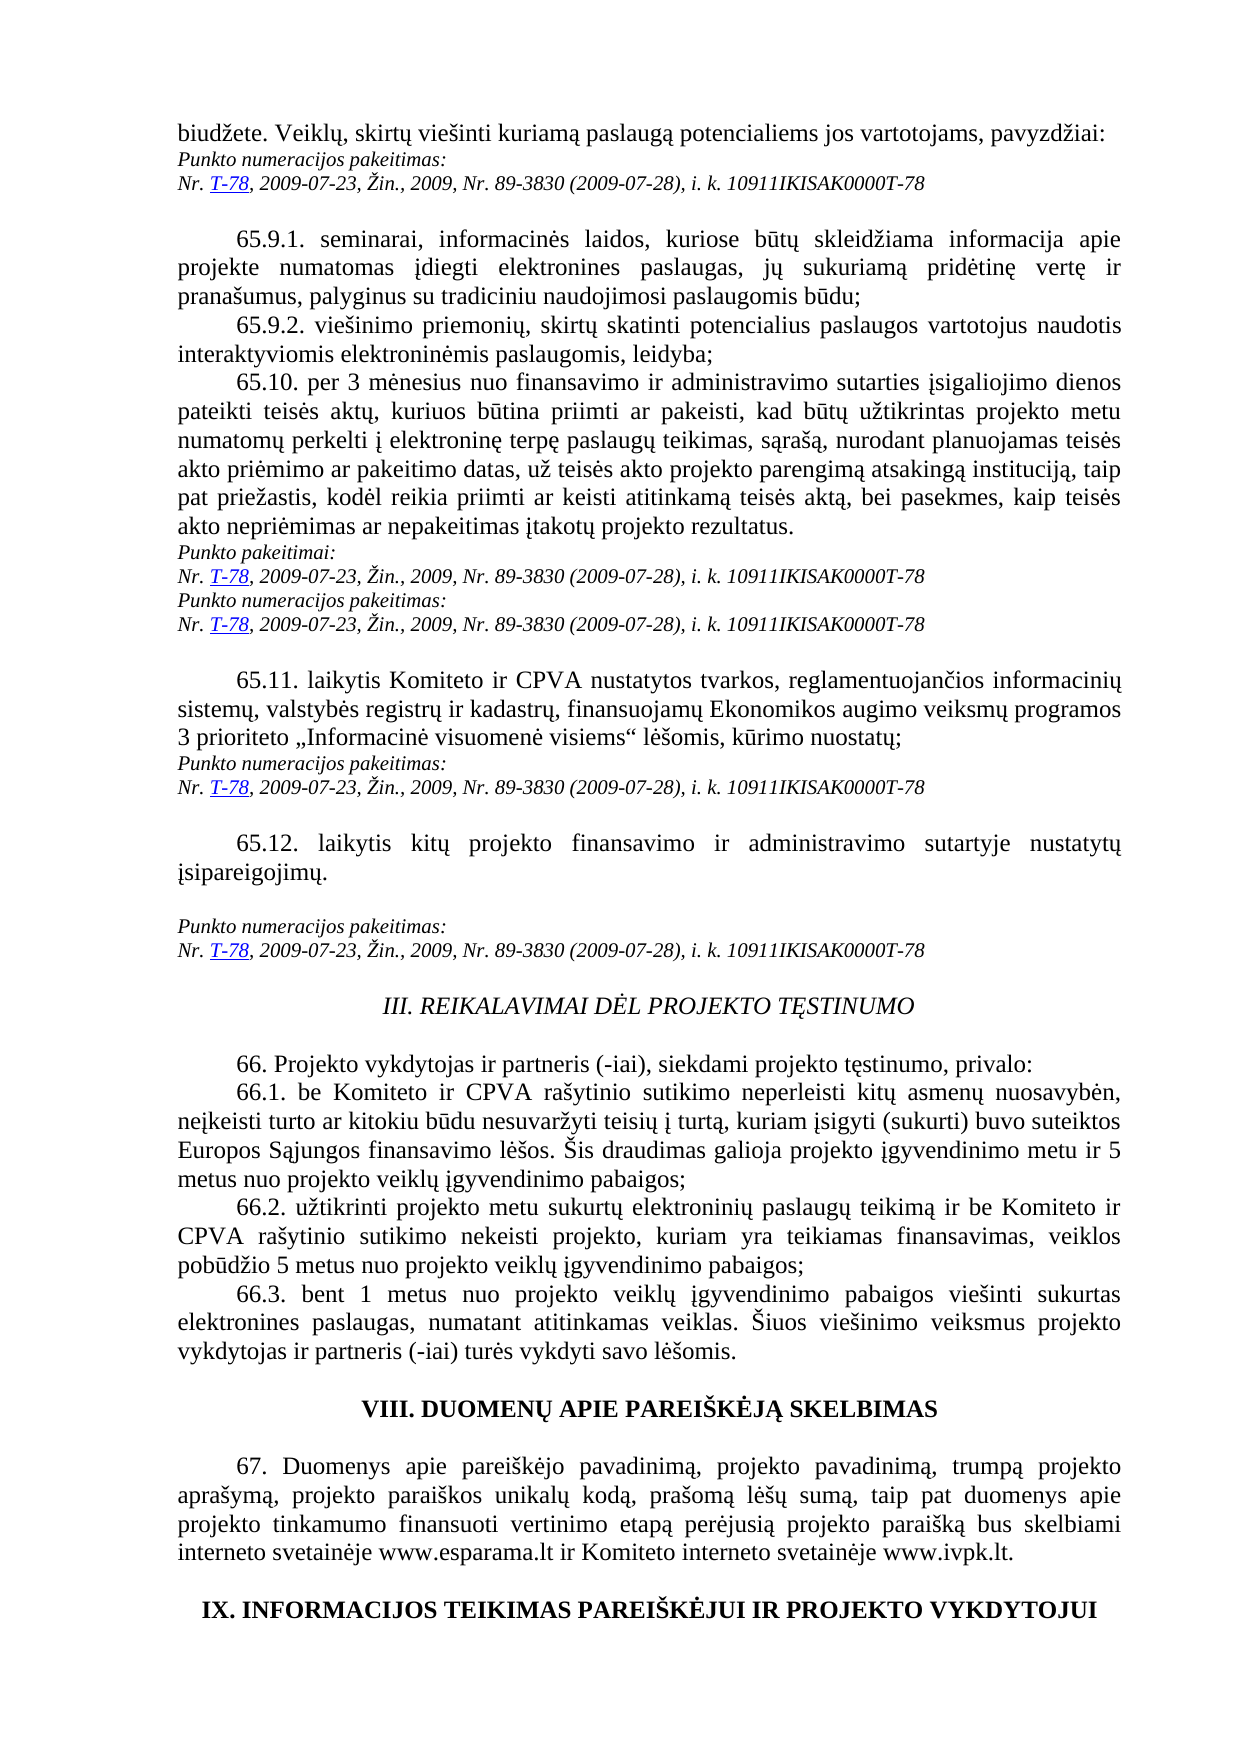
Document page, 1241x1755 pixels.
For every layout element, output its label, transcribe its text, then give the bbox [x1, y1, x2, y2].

text Nr. T-78, 2009-07-23, Žin., 2009, Nr. 89-3830 (2009-07-28), i. k. 10911IKISAK0000T-78 [177, 171, 1122, 195]
text VIII. DUOMENŲ APIE PAREIŠKĖJĄ SKELBIMAS [177, 1394, 1122, 1422]
text Nr. T-78, 2009-07-23, Žin., 2009, Nr. 89-3830 (2009-07-28), i. k. 10911IKISAK0000T-78 [177, 775, 1122, 799]
text IX. INFORMACIJOS TEIKIMAS PAREIŠKĖJUI IR PROJEKTO VYKDYTOJUI [177, 1595, 1122, 1624]
text Punkto numeracijos pakeitimas: [177, 147, 1122, 171]
text Punkto numeracijos pakeitimas: [177, 751, 1122, 775]
text 66.2. užtikrinti projekto metu sukurtų elektroninių paslaugų teikimą ir be Komiteto ir CPVA rašytinio sutikimo nekeisti projekto, kuriam yra teikiamas finansavimas, veiklos pobūdžio 5 metus nuo projekto veiklų įgyvendinimo pabaigos; [177, 1192, 1122, 1279]
text 66.3. bent 1 metus nuo projekto veiklų įgyvendinimo pabaigos viešinti sukurtas elektronines paslaugas, numatant atitinkamas veiklas. Šiuos viešinimo veiksmus projekto vykdytojas ir partneris (-iai) turės vykdyti savo lėšomis. [177, 1279, 1122, 1365]
text 65.10. per 3 mėnesius nuo finansavimo ir administravimo sutarties įsigaliojimo dienos pateikti teisės aktų, kuriuos būtina priimti ar pakeisti, kad būtų užtikrintas projekto metu numatomų perkelti į elektroninę terpę paslaugų teikimas, sąrašą, nurodant planuojamas teisės akto priėmimo ar pakeitimo datas, už teisės akto projekto parengimą atsakingą instituciją, taip pat priežastis, kodėl reikia priimti ar keisti atitinkamą teisės aktą, bei pasekmes, kaip teisės akto nepriėmimas ar nepakeitimas įtakotų projekto rezultatus. [177, 367, 1122, 540]
text 65.12. laikytis kitų projekto finansavimo ir administravimo sutartyje nustatytų įsipareigojimų. [177, 828, 1122, 886]
text Nr. T-78, 2009-07-23, Žin., 2009, Nr. 89-3830 (2009-07-28), i. k. 10911IKISAK0000T-78 [177, 564, 1122, 588]
text 65.9.1. seminarai, informacinės laidos, kuriose būtų skleidžiama informacija apie projekte numatomas įdiegti elektronines paslaugas, jų sukuriamą pridėtinę vertę ir pranašumus, palyginus su tradiciniu naudojimosi paslaugomis būdu; [177, 224, 1122, 310]
text Punkto numeracijos pakeitimas: [177, 588, 1122, 612]
text biudžete. Veiklų, skirtų viešinti kuriamą paslaugą potencialiems jos vartotojams, pavyzdžiai: [177, 118, 1122, 147]
text Punkto pakeitimai: [177, 540, 1122, 564]
text 65.9.2. viešinimo priemonių, skirtų skatinti potencialius paslaugos vartotojus naudotis interaktyviomis elektroninėmis paslaugomis, leidyba; [177, 310, 1122, 367]
text 66. Projekto vykdytojas ir partneris (-iai), siekdami projekto tęstinumo, privalo: [177, 1049, 1122, 1077]
text 67. Duomenys apie pareiškėjo pavadinimą, projekto pavadinimą, trumpą projekto aprašymą, projekto paraiškos unikalų kodą, prašomą lėšų sumą, taip pat duomenys apie projekto tinkamumo finansuoti vertinimo etapą perėjusią projekto paraišką bus skelbiami interneto svetainėje www.esparama.lt ir Komiteto interneto svetainėje www.ivpk.lt. [177, 1451, 1122, 1566]
text 65.11. laikytis Komiteto ir CPVA nustatytos tvarkos, reglamentuojančios informacinių sistemų, valstybės registrų ir kadastrų, finansuojamų Ekonomikos augimo veiksmų programos 3 prioriteto „Informacinė visuomenė visiems“ lėšomis, kūrimo nuostatų; [177, 665, 1122, 751]
text 66.1. be Komiteto ir CPVA rašytinio sutikimo neperleisti kitų asmenų nuosavybėn, neįkeisti turto ar kitokiu būdu nesuvaržyti teisių į turtą, kuriam įsigyti (sukurti) buvo suteiktos Europos Sąjungos finansavimo lėšos. Šis draudimas galioja projekto įgyvendinimo metu ir 5 metus nuo projekto veiklų įgyvendinimo pabaigos; [177, 1077, 1122, 1192]
text Nr. T-78, 2009-07-23, Žin., 2009, Nr. 89-3830 (2009-07-28), i. k. 10911IKISAK0000T-78 [177, 612, 1122, 636]
text III. REIKALAVIMAI DĖL PROJEKTO TĘSTINUMO [177, 991, 1122, 1020]
text Punkto numeracijos pakeitimas: [177, 914, 1122, 938]
text Nr. T-78, 2009-07-23, Žin., 2009, Nr. 89-3830 (2009-07-28), i. k. 10911IKISAK0000T-78 [177, 938, 1122, 962]
